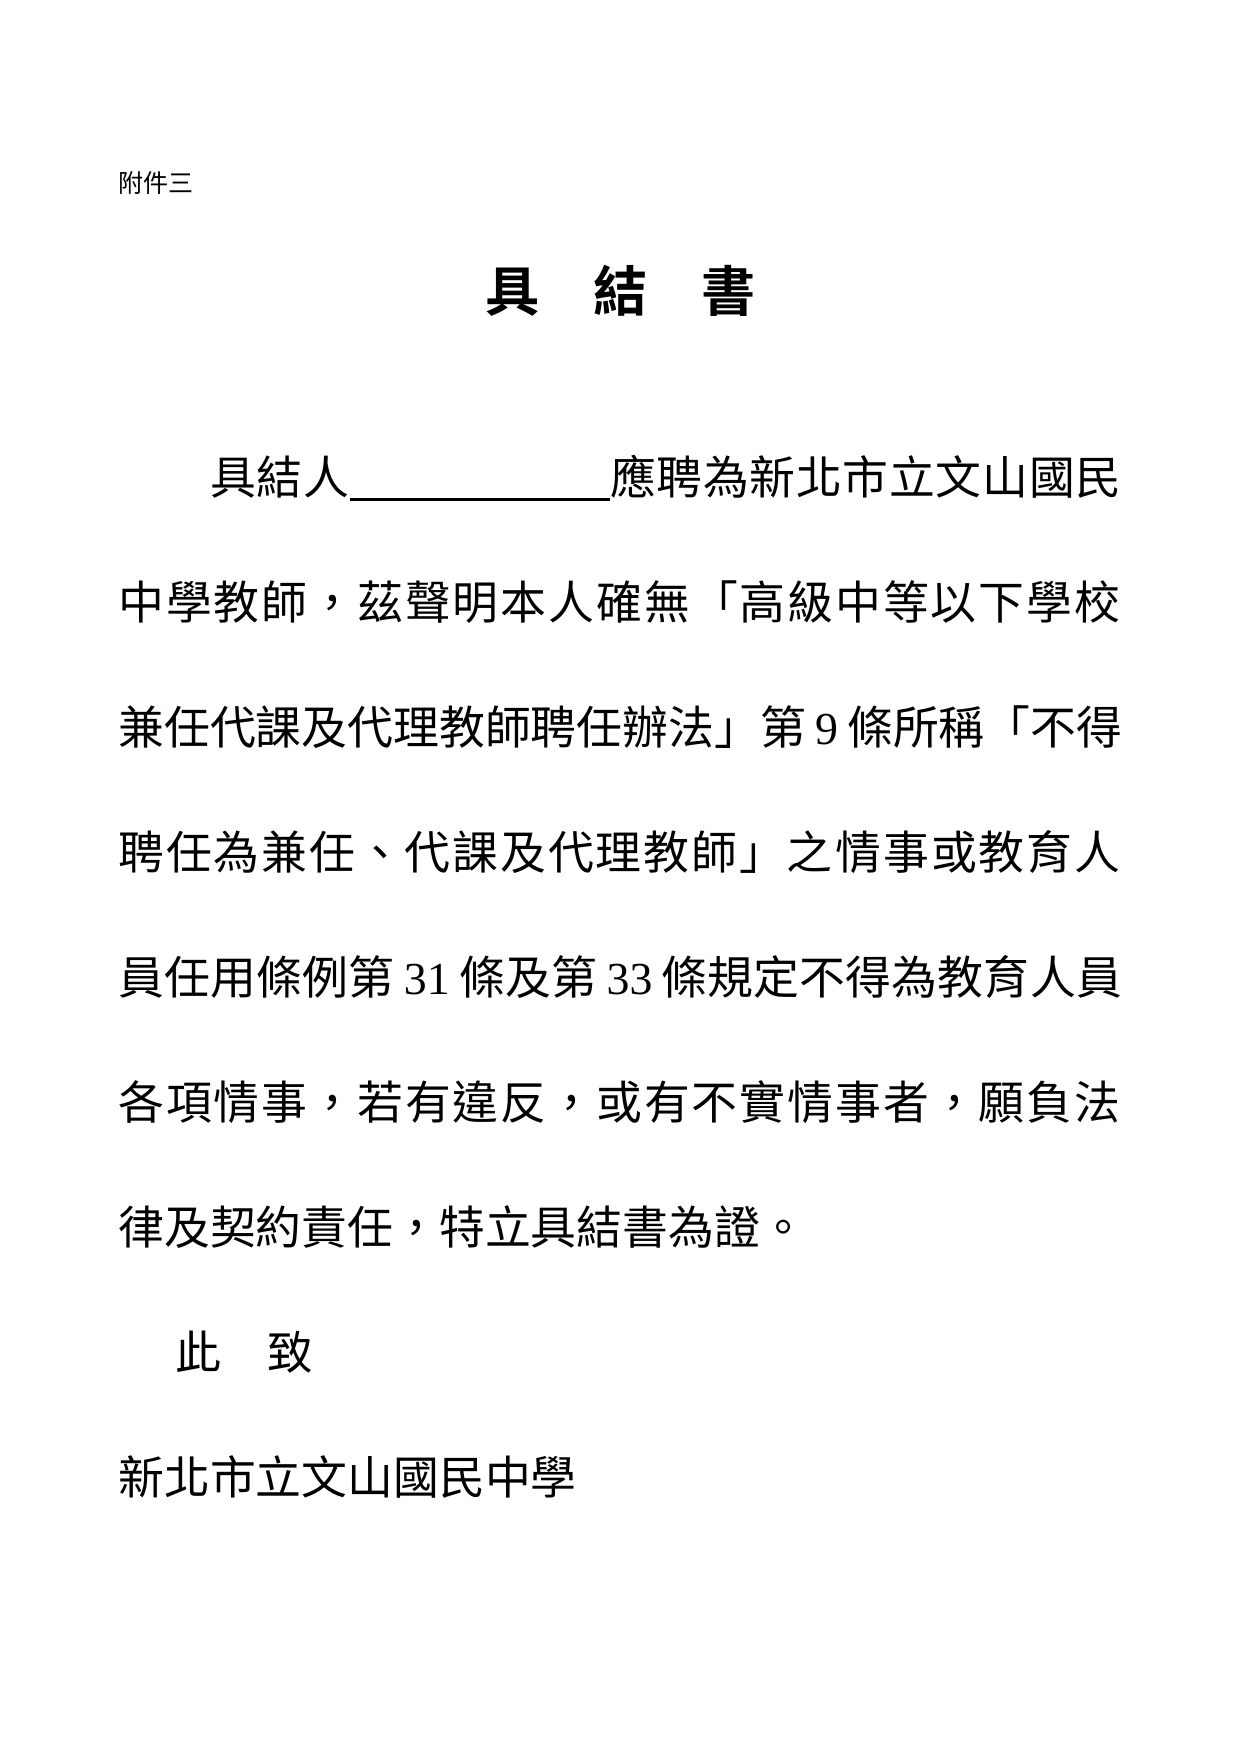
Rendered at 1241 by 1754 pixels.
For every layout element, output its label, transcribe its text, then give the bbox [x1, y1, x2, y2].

text 附件三 [118, 139, 1122, 202]
text 具 結 書 [118, 214, 1122, 339]
text 具結人 應聘為新北市立文山國民中學教師，茲聲明本人確無「高級中等以下學校兼任代課及代理教師聘任辦法」第9條所稱「不得聘任為兼任、代課及代理教師」之情事或教育人員任用條例第31條及第33條規定不得為教育人員各項情事，若有違反，或有不實情事者，願負法律及契約責任，特立具結書為證。 [118, 402, 1122, 1277]
text 此 致 [118, 1277, 1122, 1402]
text 新北市立文山國民中學 [118, 1402, 1122, 1527]
